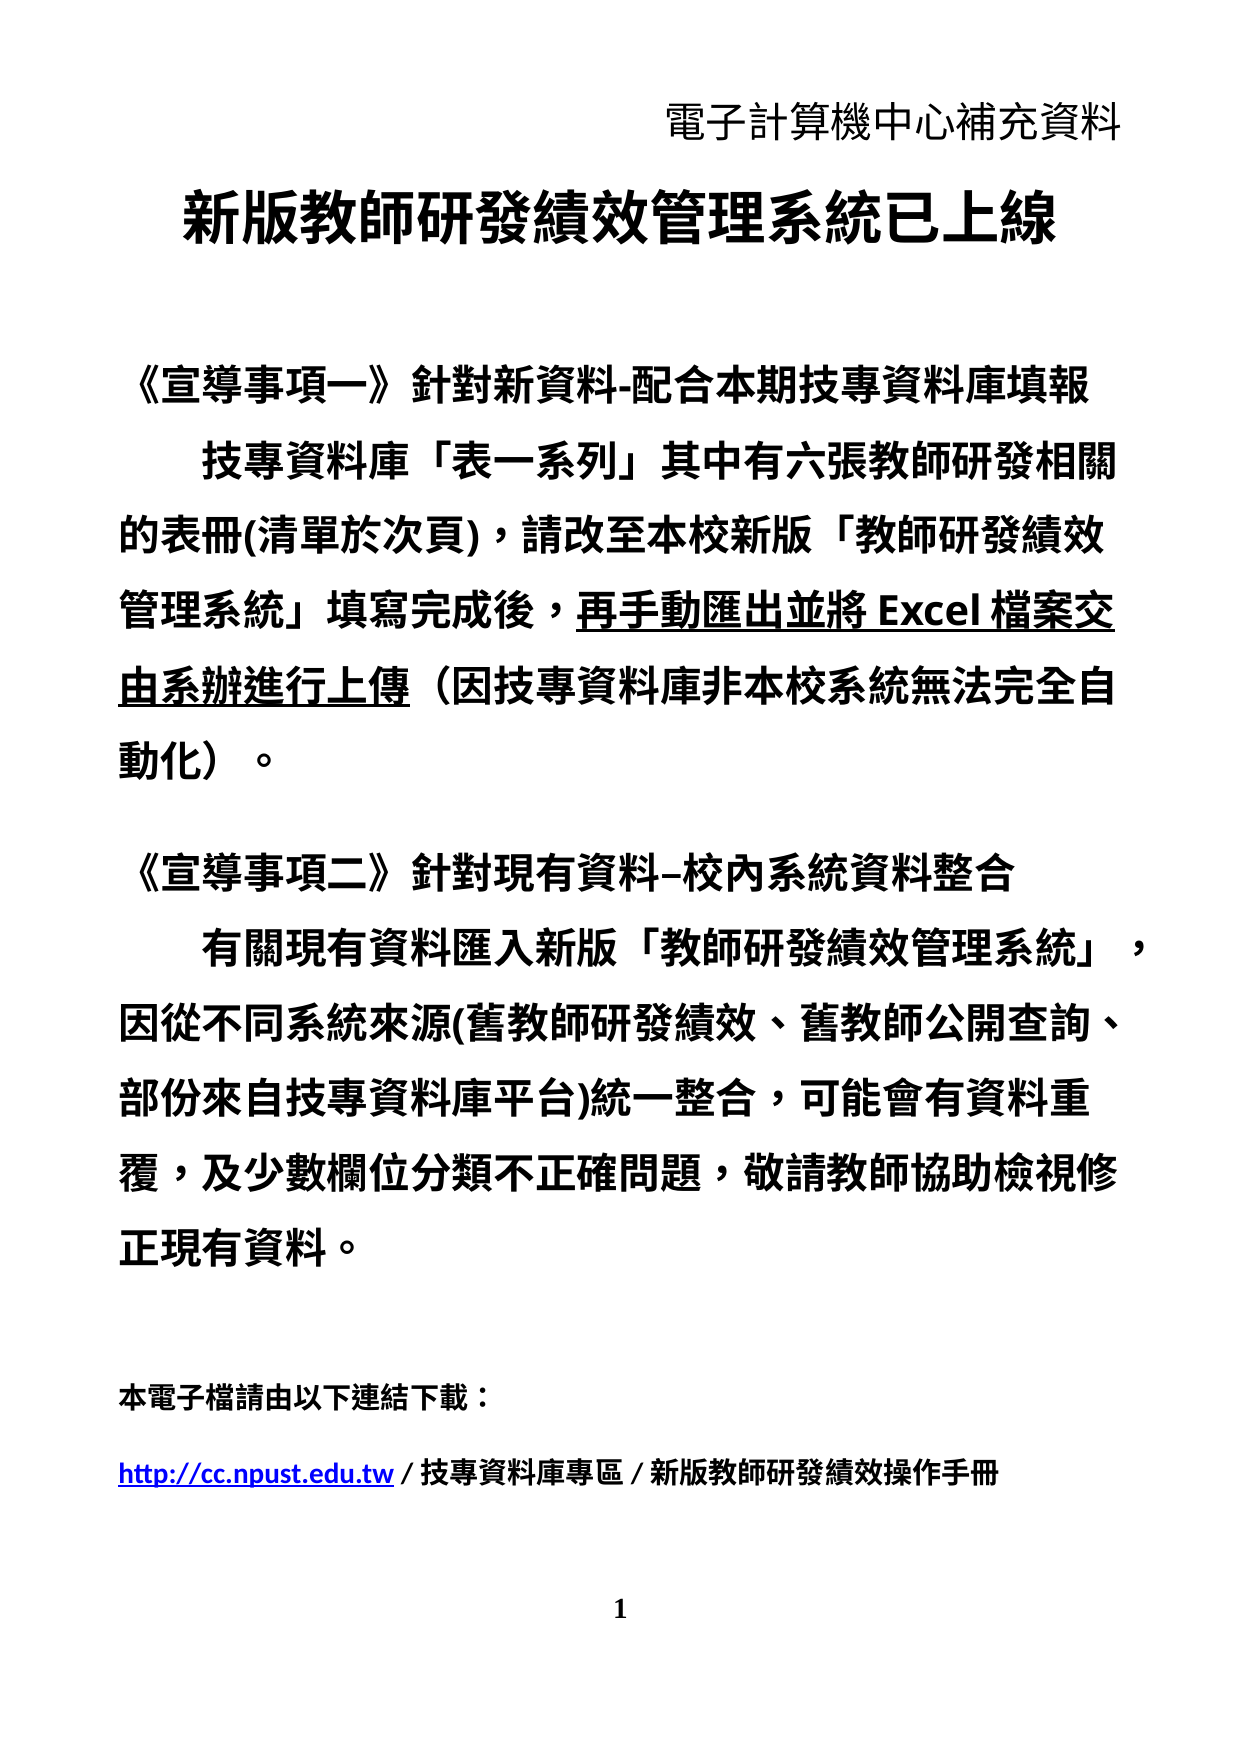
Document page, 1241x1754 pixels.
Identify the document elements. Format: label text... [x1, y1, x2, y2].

text 《宣導事項二》針對現有資料–校內系統資料整合 [118, 833, 1122, 908]
text 技專資料庫「表一系列」其中有六張教師研發相關的表冊(清單於次頁)，請改至本校新版「教師研發績效管理系統」填寫完成後，再手動匯出並將Excel檔案交由系辦進行上傳（因技專資料庫非本校系統無法完全自動化）。 [118, 420, 1122, 795]
text http://cc.npust.edu.tw / 技專資料庫專區 / 新版教師研發績效操作手冊 [118, 1433, 1122, 1508]
text 本電子檔請由以下連結下載： [118, 1358, 1122, 1433]
text 新版教師研發績效管理系統已上線 [118, 158, 1122, 270]
text 有關現有資料匯入新版「教師研發績效管理系統」，因從不同系統來源(舊教師研發績效、舊教師公開查詢、部份來自技專資料庫平台)統一整合，可能會有資料重覆，及少數欄位分類不正確問題，敬請教師協助檢視修正現有資料。 [118, 908, 1122, 1283]
text 《宣導事項一》針對新資料-配合本期技專資料庫填報 [118, 345, 1122, 420]
